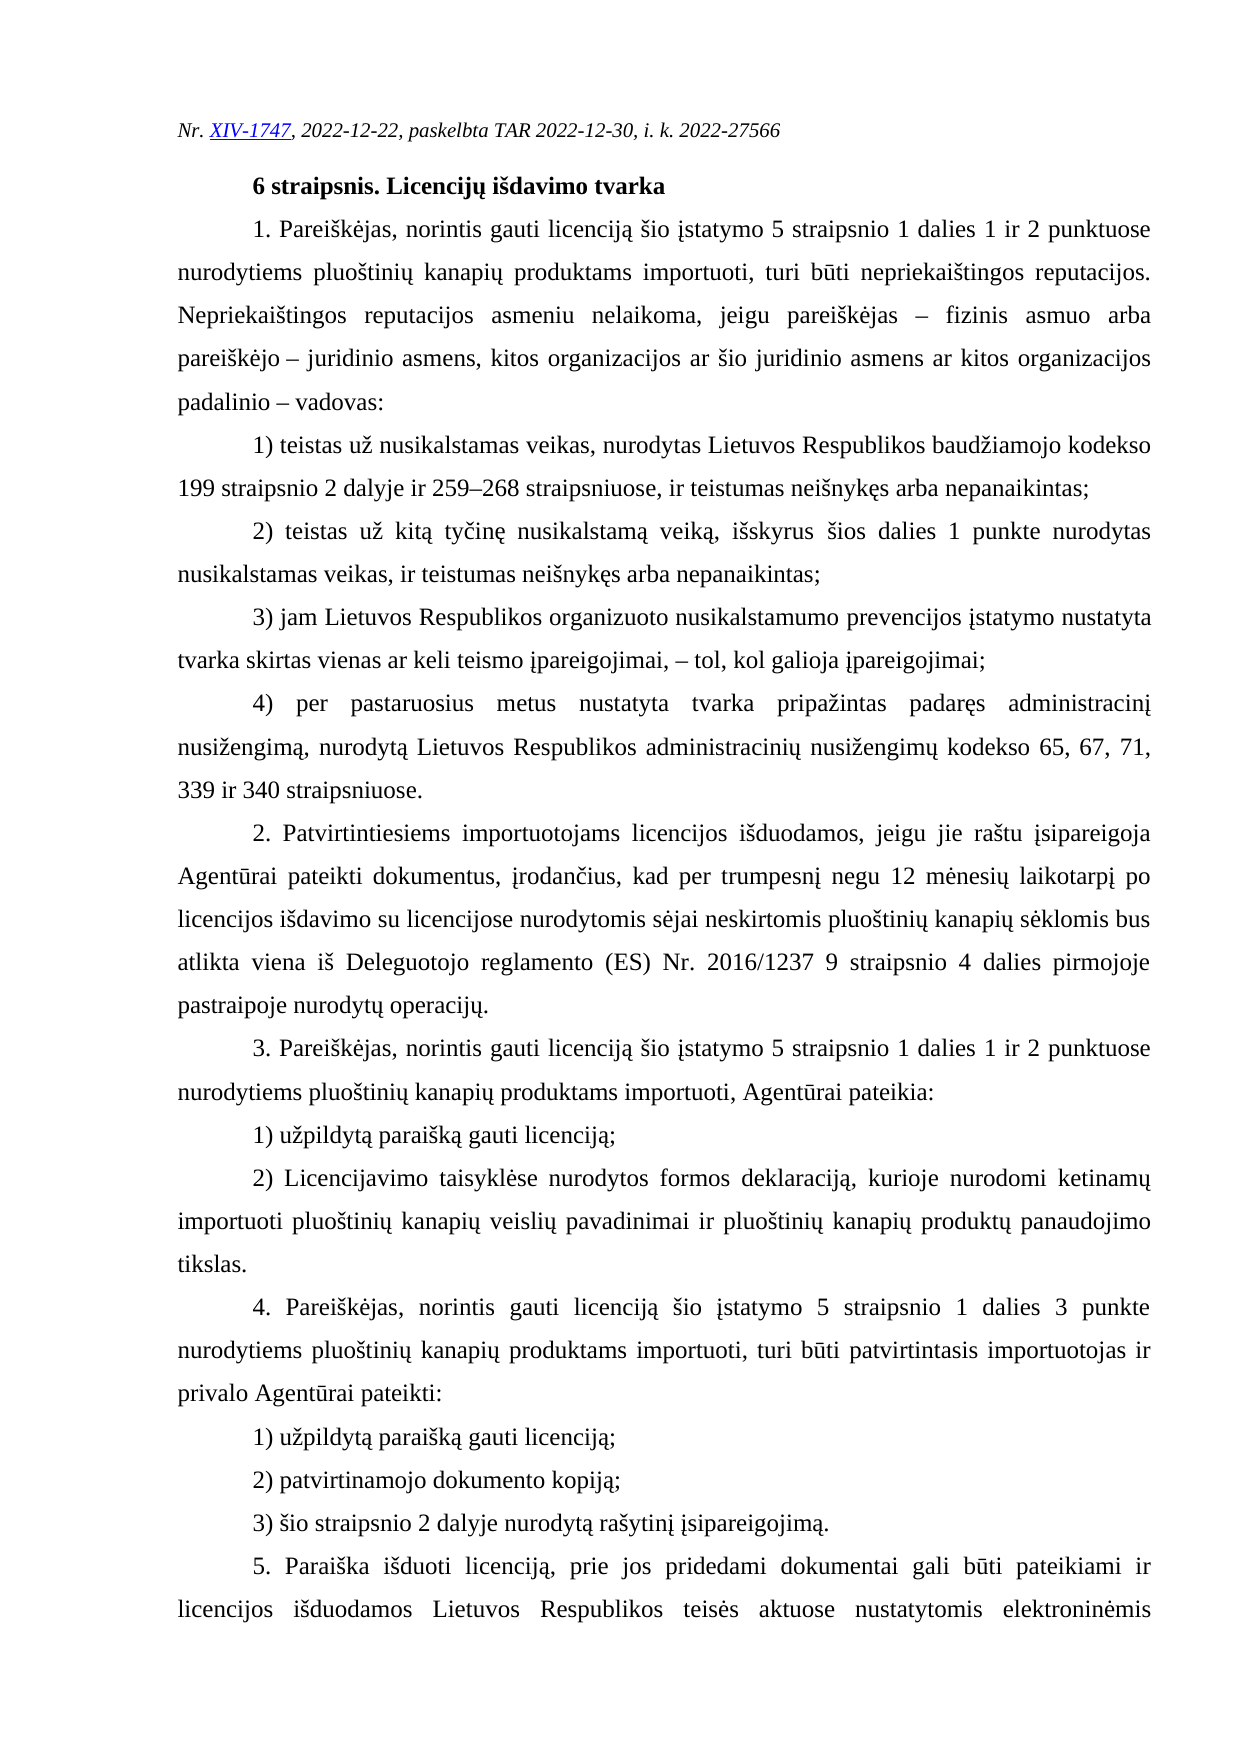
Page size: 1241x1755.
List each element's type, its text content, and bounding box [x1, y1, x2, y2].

text Nr. XIV-1747, 2022-12-22, paskelbta TAR 2022-12-30, i. k. 2022-27566 [177, 118, 1152, 142]
text 2. Patvirtintiesiems importuotojams licencijos išduodamos, jeigu jie raštu įsipareigoja Agentūrai pateikti dokumentus, įrodančius, kad per trumpesnį negu 12 mėnesių laikotarpį po licencijos išdavimo su licencijose nurodytomis sėjai neskirtomis pluoštinių kanapių sėklomis bus atlikta viena iš Deleguotojo reglamento (ES) Nr. 2016/1237 9 straipsnio 4 dalies pirmojoje pastraipoje nurodytų operacijų. [177, 818, 1152, 1019]
text 2) patvirtinamojo dokumento kopiją; [177, 1465, 1152, 1493]
text 3) jam Lietuvos Respublikos organizuoto nusikalstamumo prevencijos įstatymo nustatyta tvarka skirtas vienas ar keli teismo įpareigojimai, – tol, kol galioja įpareigojimai; [177, 602, 1152, 674]
text 1) užpildytą paraišką gauti licenciją; [177, 1422, 1152, 1450]
text 5. Paraiška išduoti licenciją, prie jos pridedami dokumentai gali būti pateikiami ir licencijos išduodamos Lietuvos Respublikos teisės aktuose nustatytomis elektroninėmis [177, 1551, 1152, 1623]
text 2) Licencijavimo taisyklėse nurodytos formos deklaraciją, kurioje nurodomi ketinamų importuoti pluoštinių kanapių veislių pavadinimai ir pluoštinių kanapių produktų panaudojimo tikslas. [177, 1163, 1152, 1278]
text 3) šio straipsnio 2 dalyje nurodytą rašytinį įsipareigojimą. [177, 1508, 1152, 1537]
text 1) teistas už nusikalstamas veikas, nurodytas Lietuvos Respublikos baudžiamojo kodekso 199 straipsnio 2 dalyje ir 259–268 straipsniuose, ir teistumas neišnykęs arba nepanaikintas; [177, 430, 1152, 502]
text 4) per pastaruosius metus nustatyta tvarka pripažintas padaręs administracinį nusižengimą, nurodytą Lietuvos Respublikos administracinių nusižengimų kodekso 65, 67, 71, 339 ir 340 straipsniuose. [177, 688, 1152, 803]
text 4. Pareiškėjas, norintis gauti licenciją šio įstatymo 5 straipsnio 1 dalies 3 punkte nurodytiems pluoštinių kanapių produktams importuoti, turi būti patvirtintasis importuotojas ir privalo Agentūrai pateikti: [177, 1292, 1152, 1407]
text 1) užpildytą paraišką gauti licenciją; [177, 1120, 1152, 1148]
text 3. Pareiškėjas, norintis gauti licenciją šio įstatymo 5 straipsnio 1 dalies 1 ir 2 punktuose nurodytiems pluoštinių kanapių produktams importuoti, Agentūrai pateikia: [177, 1033, 1152, 1105]
text 2) teistas už kitą tyčinę nusikalstamą veiką, išskyrus šios dalies 1 punkte nurodytas nusikalstamas veikas, ir teistumas neišnykęs arba nepanaikintas; [177, 516, 1152, 588]
text 1. Pareiškėjas, norintis gauti licenciją šio įstatymo 5 straipsnio 1 dalies 1 ir 2 punktuose nurodytiems pluoštinių kanapių produktams importuoti, turi būti nepriekaištingos reputacijos. Nepriekaištingos reputacijos asmeniu nelaikoma, jeigu pareiškėjas – fizinis asmuo arba pareiškėjo – juridinio asmens, kitos organizacijos ar šio juridinio asmens ar kitos organizacijos padalinio – vadovas: [177, 214, 1152, 415]
text 6 straipsnis. Licencijų išdavimo tvarka [177, 171, 1152, 200]
